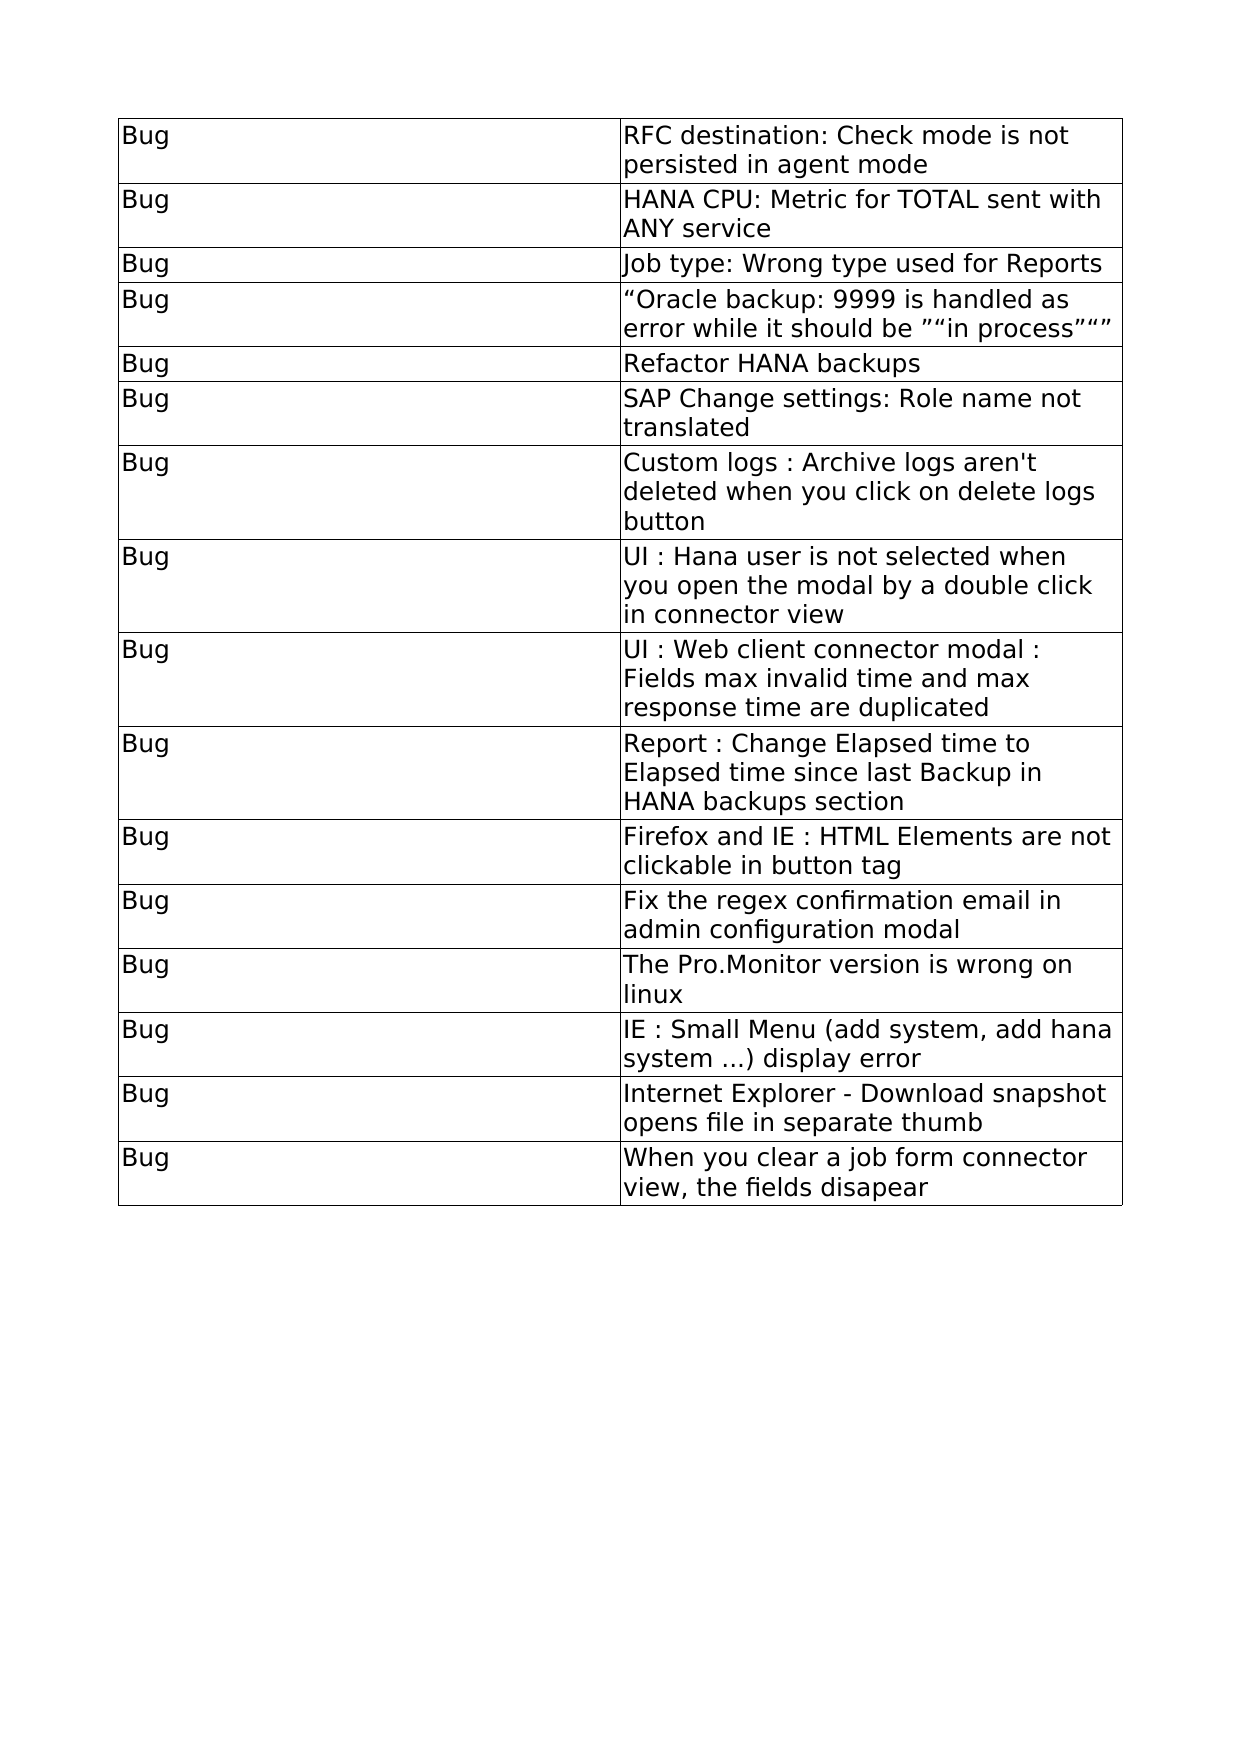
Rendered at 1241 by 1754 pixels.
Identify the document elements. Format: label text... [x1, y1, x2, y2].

table_cell Bug [119, 446, 620, 539]
table_cell Firefox and IE : HTML Elements are not clickable in button tag [621, 820, 1122, 883]
table_cell Bug [119, 820, 620, 883]
table_cell Bug [119, 1142, 620, 1205]
table_cell Bug [119, 382, 620, 445]
table_cell Fix the regex confirmation email in admin configuration modal [621, 885, 1122, 948]
table_cell “Oracle backup: 9999 is handled as error while it should be ”“in process”“” [621, 283, 1122, 346]
table_cell Refactor HANA backups [621, 347, 1122, 381]
table_cell SAP Change settings: Role name not translated [621, 382, 1122, 445]
table_cell Bug [119, 885, 620, 948]
table_cell Job type: Wrong type used for Reports [621, 248, 1122, 282]
table_cell Bug [119, 633, 620, 726]
table_cell Bug [119, 283, 620, 346]
table_cell Bug [119, 1013, 620, 1076]
table_cell Bug [119, 949, 620, 1012]
table_cell HANA CPU: Metric for TOTAL sent with ANY service [621, 184, 1122, 247]
table_cell The Pro.Monitor version is wrong on linux [621, 949, 1122, 1012]
table_cell Bug [119, 540, 620, 632]
table_cell Report : Change Elapsed time to Elapsed time since last Backup in HANA backups section [621, 727, 1122, 819]
table_cell RFC destination: Check mode is not persisted in agent mode [621, 119, 1122, 182]
table_cell Bug [119, 347, 620, 381]
table_cell Internet Explorer - Download snapshot opens file in separate thumb [621, 1077, 1122, 1141]
table_cell Bug [119, 1077, 620, 1141]
table_cell When you clear a job form connector view, the fields disapear [621, 1142, 1122, 1205]
table_cell IE : Small Menu (add system, add hana system ...) display error [621, 1013, 1122, 1076]
table_cell Bug [119, 119, 620, 182]
table_cell Bug [119, 727, 620, 819]
table_cell UI : Web client connector modal : Fields max invalid time and max response time are duplicated [621, 633, 1122, 726]
table_cell Bug [119, 248, 620, 282]
table_cell Bug [119, 184, 620, 247]
table_cell UI : Hana user is not selected when you open the modal by a double click in connector view [621, 540, 1122, 632]
table_cell Custom logs : Archive logs aren't deleted when you click on delete logs button [621, 446, 1122, 539]
